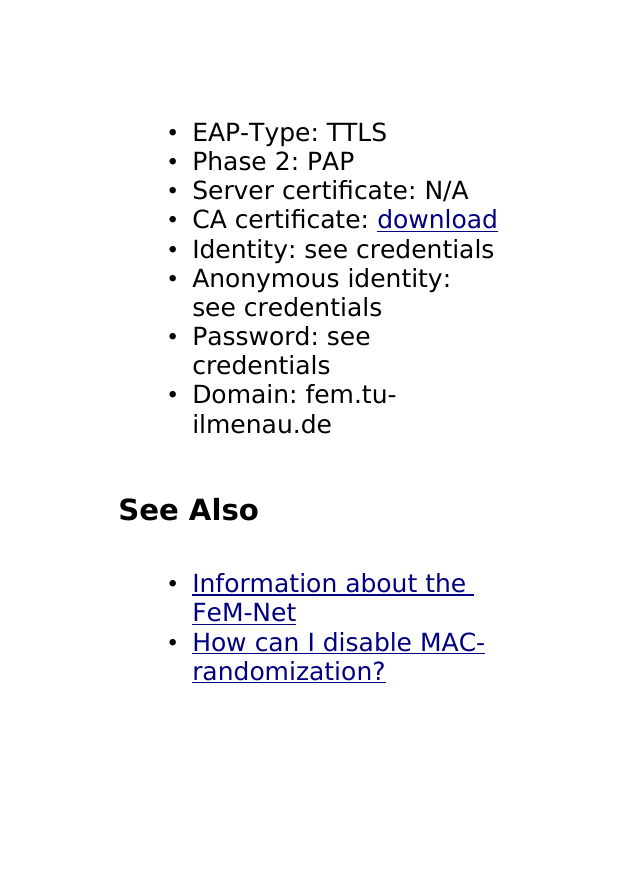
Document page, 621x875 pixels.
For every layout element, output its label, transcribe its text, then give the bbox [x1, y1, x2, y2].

list Phase 2: PAP [177, 147, 502, 176]
list EAP-Type: TTLS [177, 118, 502, 147]
list Domain: fem.tu-ilmenau.de [177, 381, 502, 439]
list CA certificate: download [177, 206, 502, 235]
list Server certificate: N/A [177, 176, 502, 206]
list How can I disable MAC-randomization? [177, 628, 502, 686]
list Information about the FeM-Net [177, 569, 502, 628]
list Password: see credentials [177, 322, 502, 381]
list Anonymous identity: see credentials [177, 264, 502, 322]
subtitle See Also [118, 493, 502, 527]
list Identity: see credentials [177, 235, 502, 264]
